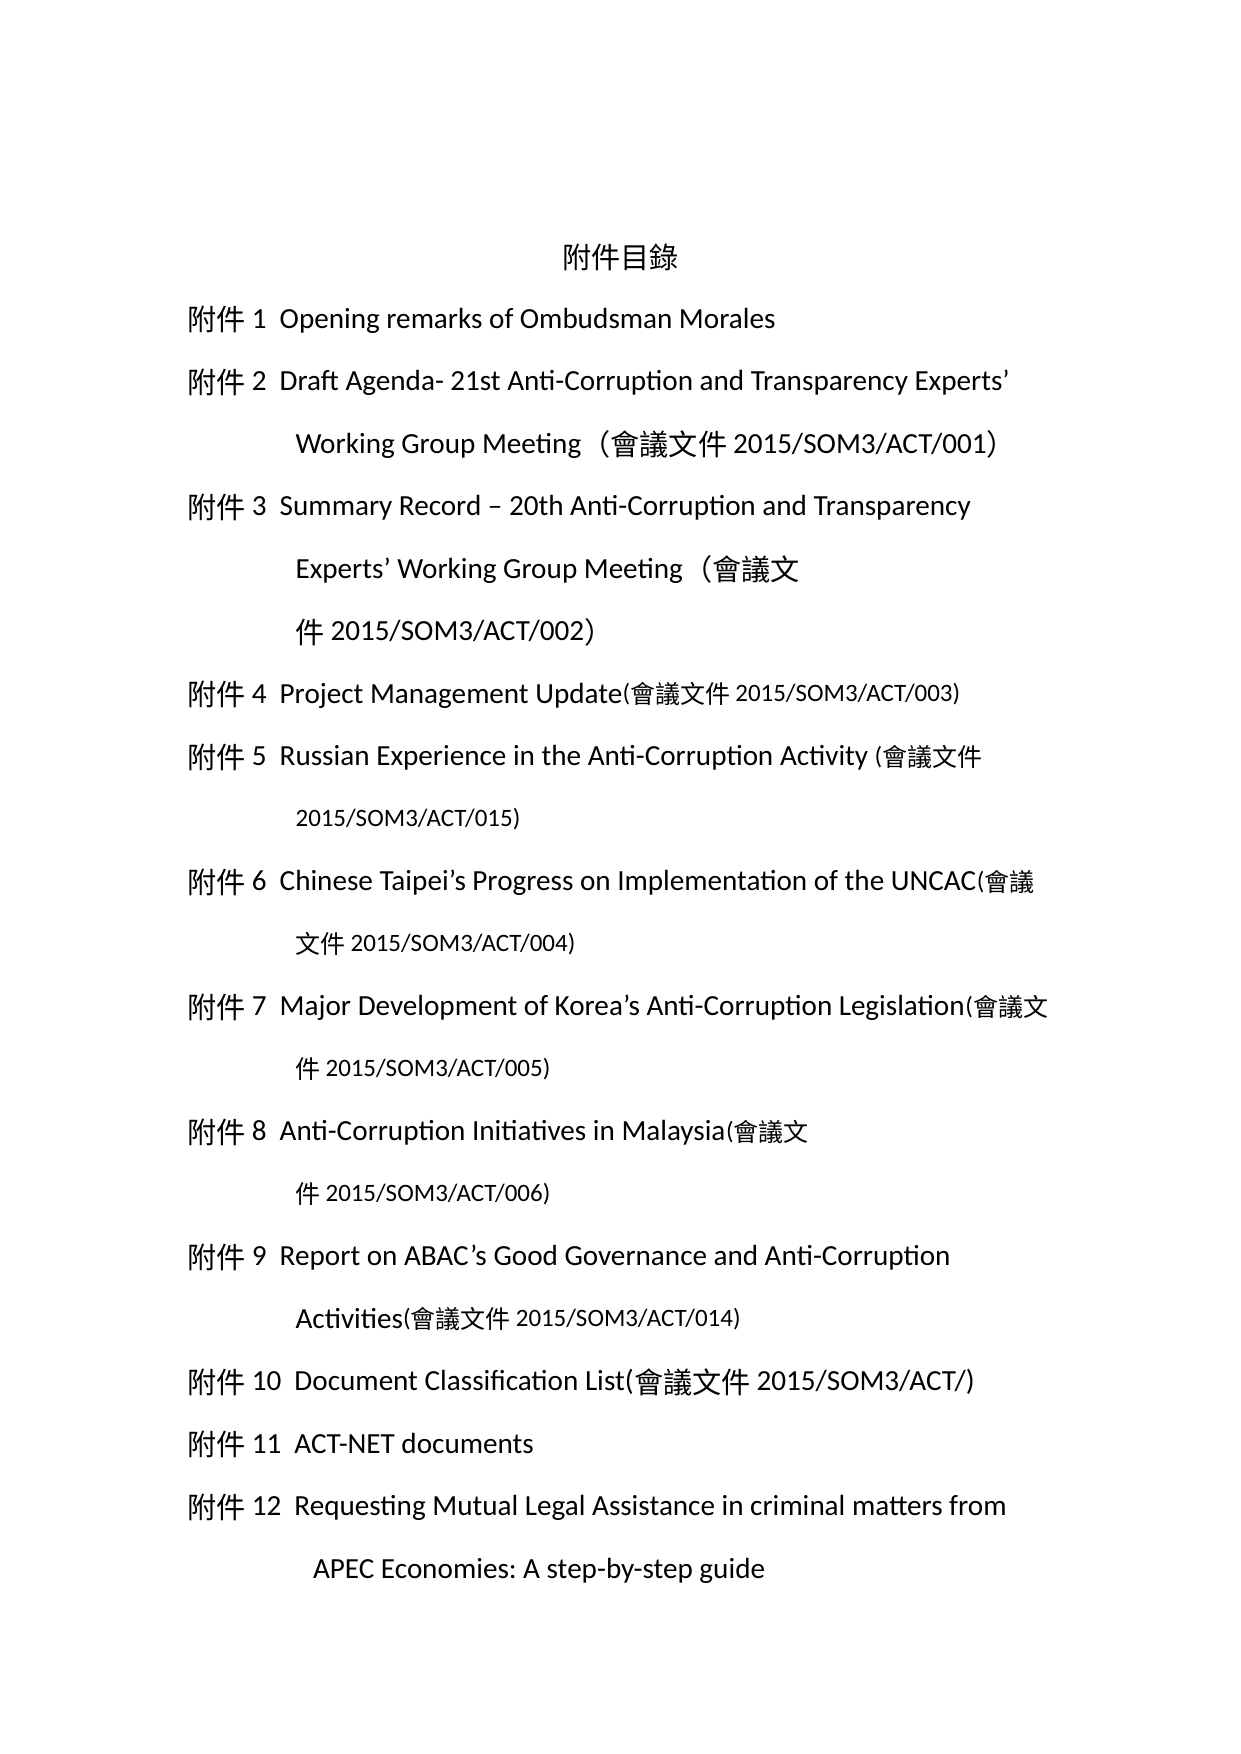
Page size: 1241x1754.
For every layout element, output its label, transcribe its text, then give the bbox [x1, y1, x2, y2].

text 附件2 Draft Agenda- 21st Anti-Corruption and Transparency Experts’ Working Group Meeting（會議文件2015/SOM3/ACT/001） [187, 339, 1053, 464]
text 附件6 Chinese Taipei’s Progress on Implementation of the UNCAC(會議文件2015/SOM3/ACT/004) [187, 839, 1053, 964]
text 附件4 Project Management Update(會議文件2015/SOM3/ACT/003) [187, 651, 1053, 714]
text 附件8 Anti-Corruption Initiatives in Malaysia(會議文件2015/SOM3/ACT/006) [187, 1089, 1053, 1214]
text 附件12 Requesting Mutual Legal Assistance in criminal matters from APEC Economies: A step-by-step guide [187, 1464, 1053, 1589]
text 附件1 Opening remarks of Ombudsman Morales [187, 276, 1053, 339]
text 附件5 Russian Experience in the Anti-Corruption Activity (會議文件2015/SOM3/ACT/015) [187, 714, 1053, 839]
text 附件10 Document Classification List(會議文件2015/SOM3/ACT/) [187, 1339, 1053, 1401]
text 附件目錄 [187, 214, 1053, 276]
text 附件3 Summary Record – 20th Anti-Corruption and Transparency Experts’ Working Group Meeting（會議文件2015/SOM3/ACT/002） [187, 464, 1053, 651]
text 附件11 ACT-NET documents [187, 1401, 1053, 1464]
text 附件9 Report on ABAC’s Good Governance and Anti-Corruption Activities(會議文件2015/SOM3/ACT/014) [187, 1214, 1053, 1339]
text 附件7 Major Development of Korea’s Anti-Corruption Legislation(會議文件2015/SOM3/ACT/005) [187, 964, 1053, 1089]
